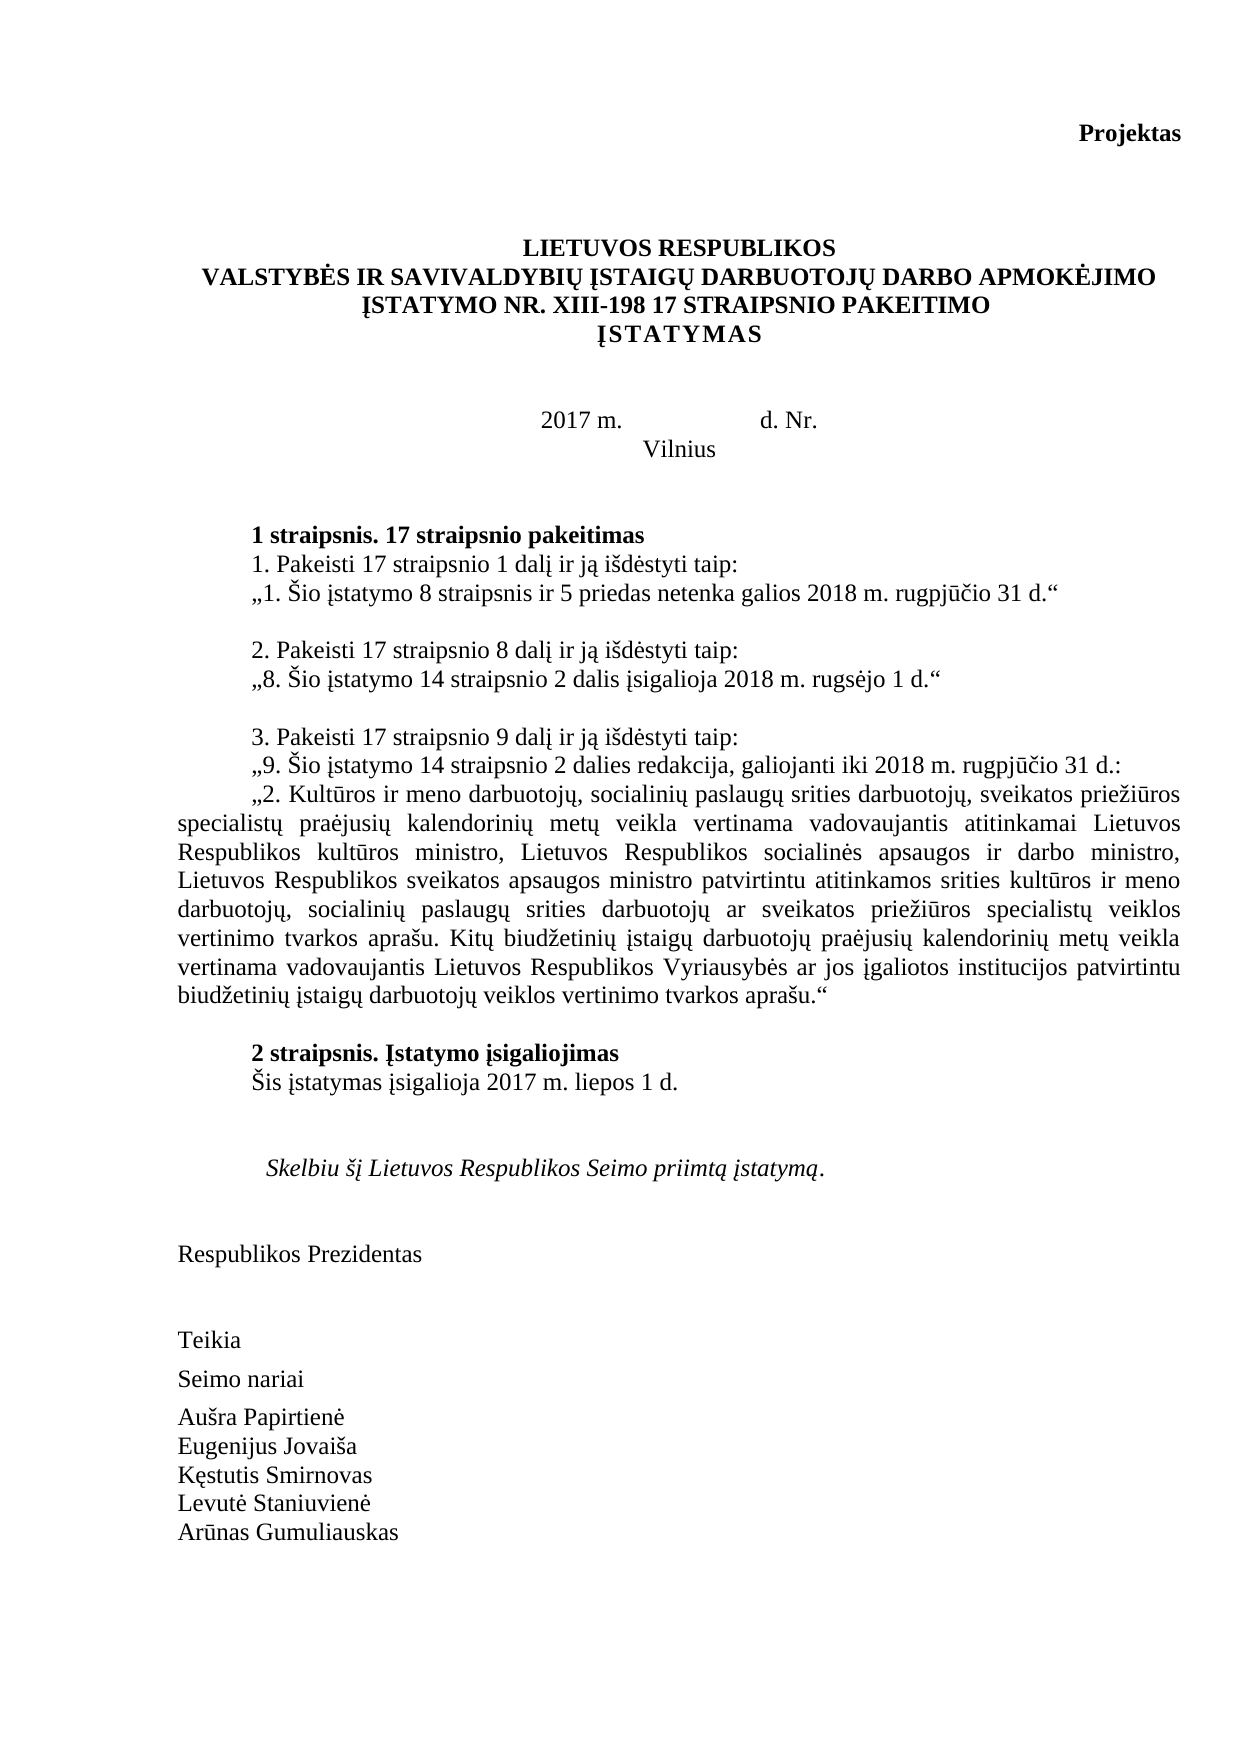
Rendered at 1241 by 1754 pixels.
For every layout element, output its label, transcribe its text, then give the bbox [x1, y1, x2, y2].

text Skelbiu šį Lietuvos Respublikos Seimo priimtą įstatymą. [177, 1153, 1181, 1182]
text VALSTYBĖS IR SAVIVALDYBIŲ ĮSTAIGŲ DARBUOTOJŲ DARBO APMOKĖJIMO [177, 262, 1181, 291]
text 2017 m. d. Nr. Vilnius [177, 406, 1181, 463]
text Arūnas Gumuliauskas [177, 1517, 1181, 1546]
text Teikia [177, 1326, 1181, 1354]
text 1 straipsnis. 17 straipsnio pakeitimas [177, 521, 1181, 549]
text ĮSTATYMO NR. XIII-198 17 STRAIPSNIO PAKEITIMO [177, 291, 1181, 319]
text Eugenijus Jovaiša [177, 1431, 1181, 1460]
text Projektas [251, 118, 1181, 147]
text LIETUVOS RESPUBLIKOS [177, 233, 1181, 262]
text Seimo nariai [177, 1364, 1181, 1393]
text Aušra Papirtienė [177, 1402, 1181, 1431]
text 3. Pakeisti 17 straipsnio 9 dalį ir ją išdėstyti taip: [177, 722, 1181, 751]
text 2. Pakeisti 17 straipsnio 8 dalį ir ją išdėstyti taip: [177, 636, 1181, 664]
text Šis įstatymas įsigalioja 2017 m. liepos 1 d. [177, 1067, 1181, 1096]
text Levutė Staniuvienė [177, 1488, 1181, 1517]
text 2 straipsnis. Įstatymo įsigaliojimas [177, 1038, 1181, 1067]
text ĮSTATYMAS [177, 319, 1181, 348]
text 1. Pakeisti 17 straipsnio 1 dalį ir ją išdėstyti taip: [177, 549, 1181, 578]
text Respublikos Prezidentas [177, 1239, 1181, 1268]
text „8. Šio įstatymo 14 straipsnio 2 dalis įsigalioja 2018 m. rugsėjo 1 d.“ [177, 664, 1181, 693]
text „2. Kultūros ir meno darbuotojų, socialinių paslaugų srities darbuotojų, sveikatos priežiūros specialistų praėjusių kalendorinių metų veikla vertinama vadovaujantis atitinkamai Lietuvos Respublikos kultūros ministro, Lietuvos Respublikos socialinės apsaugos ir darbo ministro, Lietuvos Respublikos sveikatos apsaugos ministro patvirtintu atitinkamos srities kultūros ir meno darbuotojų, socialinių paslaugų srities darbuotojų ar sveikatos priežiūros specialistų veiklos vertinimo tvarkos aprašu. Kitų biudžetinių įstaigų darbuotojų praėjusių kalendorinių metų veikla vertinama vadovaujantis Lietuvos Respublikos Vyriausybės ar jos įgaliotos institucijos patvirtintu biudžetinių įstaigų darbuotojų veiklos vertinimo tvarkos aprašu.“ [177, 779, 1181, 1009]
text „1. Šio įstatymo 8 straipsnis ir 5 priedas netenka galios 2018 m. rugpjūčio 31 d.“ [177, 578, 1181, 607]
text Kęstutis Smirnovas [177, 1460, 1181, 1488]
text „9. Šio įstatymo 14 straipsnio 2 dalies redakcija, galiojanti iki 2018 m. rugpjūčio 31 d.: [177, 751, 1181, 779]
